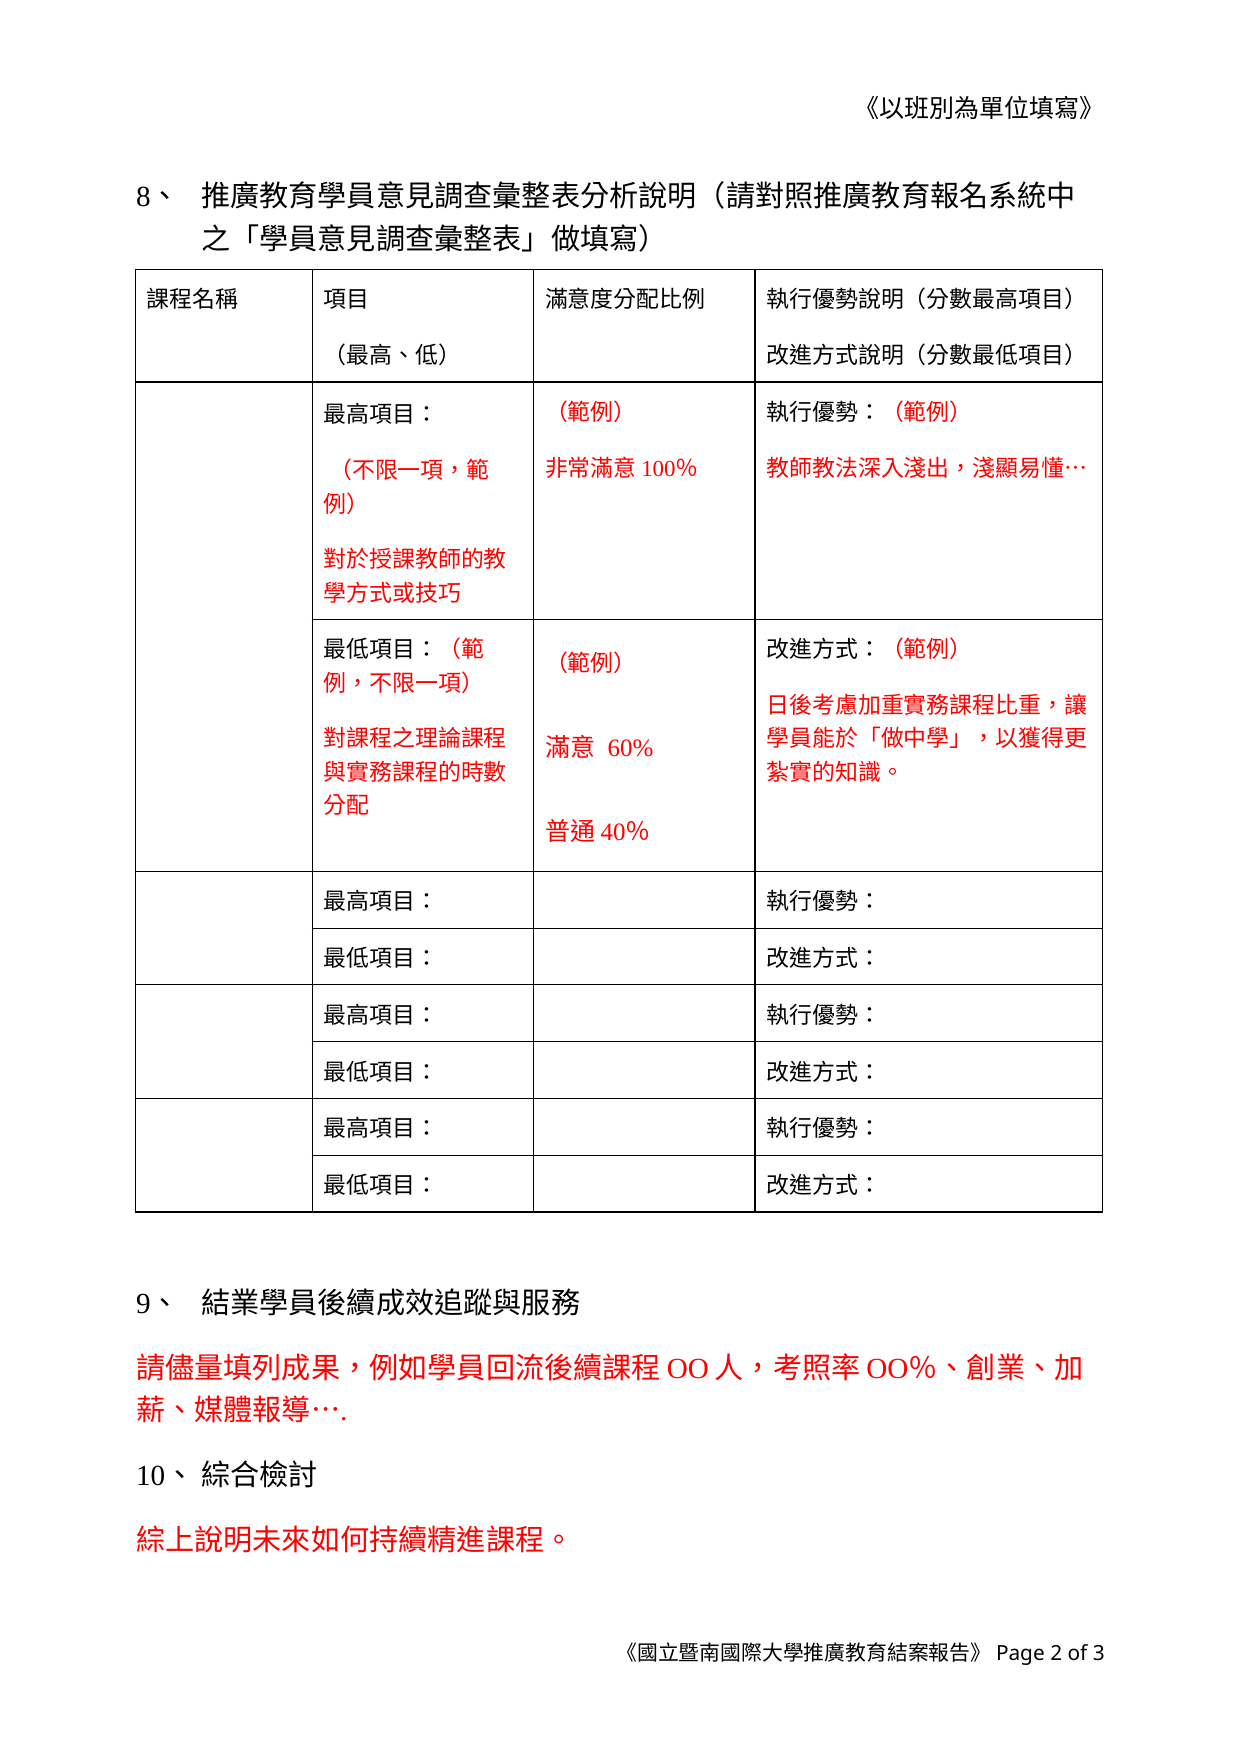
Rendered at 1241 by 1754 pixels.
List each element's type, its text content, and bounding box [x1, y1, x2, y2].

table_cell 執行優勢：（範例） 教師教法深入淺出，淺顯易懂… [756, 383, 1102, 619]
table_cell [534, 929, 754, 984]
table_cell 改進方式： [756, 1156, 1102, 1211]
table_cell 改進方式： [756, 929, 1102, 984]
list 綜合檢討 [136, 1452, 1104, 1494]
table_cell [534, 1099, 754, 1155]
table_cell 最高項目： [313, 985, 533, 1041]
text 綜上說明未來如何持續精進課程。 [136, 1516, 1104, 1559]
table_cell 最高項目： [313, 1099, 533, 1155]
table_header 滿意度分配比例 [534, 270, 754, 381]
table_header 項目 （最高、低） [313, 270, 533, 381]
table_cell [534, 1042, 754, 1098]
table_cell （範例） 非常滿意100％ [534, 383, 754, 619]
table_cell 最低項目：（範例，不限一項） 對課程之理論課程與實務課程的時數分配 [313, 620, 533, 871]
table_cell [534, 872, 754, 928]
table_cell （範例） 滿意 60% 普通 40％ [534, 620, 754, 871]
table_header 執行優勢說明（分數最高項目） 改進方式說明（分數最低項目） [756, 270, 1102, 381]
table_cell [136, 383, 312, 871]
table_cell [136, 985, 312, 1098]
table_cell 最低項目： [313, 1042, 533, 1098]
table_cell 執行優勢： [756, 872, 1102, 928]
table_header 課程名稱 [136, 270, 312, 381]
table_cell 最低項目： [313, 1156, 533, 1211]
table_cell 執行優勢： [756, 985, 1102, 1041]
table_cell [136, 1099, 312, 1211]
table_cell 最低項目： [313, 929, 533, 984]
table_cell 最高項目： （不限一項，範例） 對於授課教師的教學方式或技巧 [313, 383, 533, 619]
table_cell [534, 1156, 754, 1211]
table_cell [136, 872, 312, 984]
table_cell 最高項目： [313, 872, 533, 928]
table_cell 改進方式：（範例） 日後考慮加重實務課程比重，讓學員能於「做中學」，以獲得更紮實的知識。 [756, 620, 1102, 871]
text 請儘量填列成果，例如學員回流後續課程OO人，考照率OO％、創業、加薪、媒體報導…. [136, 1344, 1104, 1429]
table_cell 改進方式： [756, 1042, 1102, 1098]
list 推廣教育學員意見調查彙整表分析說明（請對照推廣教育報名系統中之「學員意見調查彙整表」做填寫） [136, 173, 1104, 258]
list 結業學員後續成效追蹤與服務 [136, 1280, 1104, 1322]
table_cell 執行優勢： [756, 1099, 1102, 1155]
table_cell [534, 985, 754, 1041]
